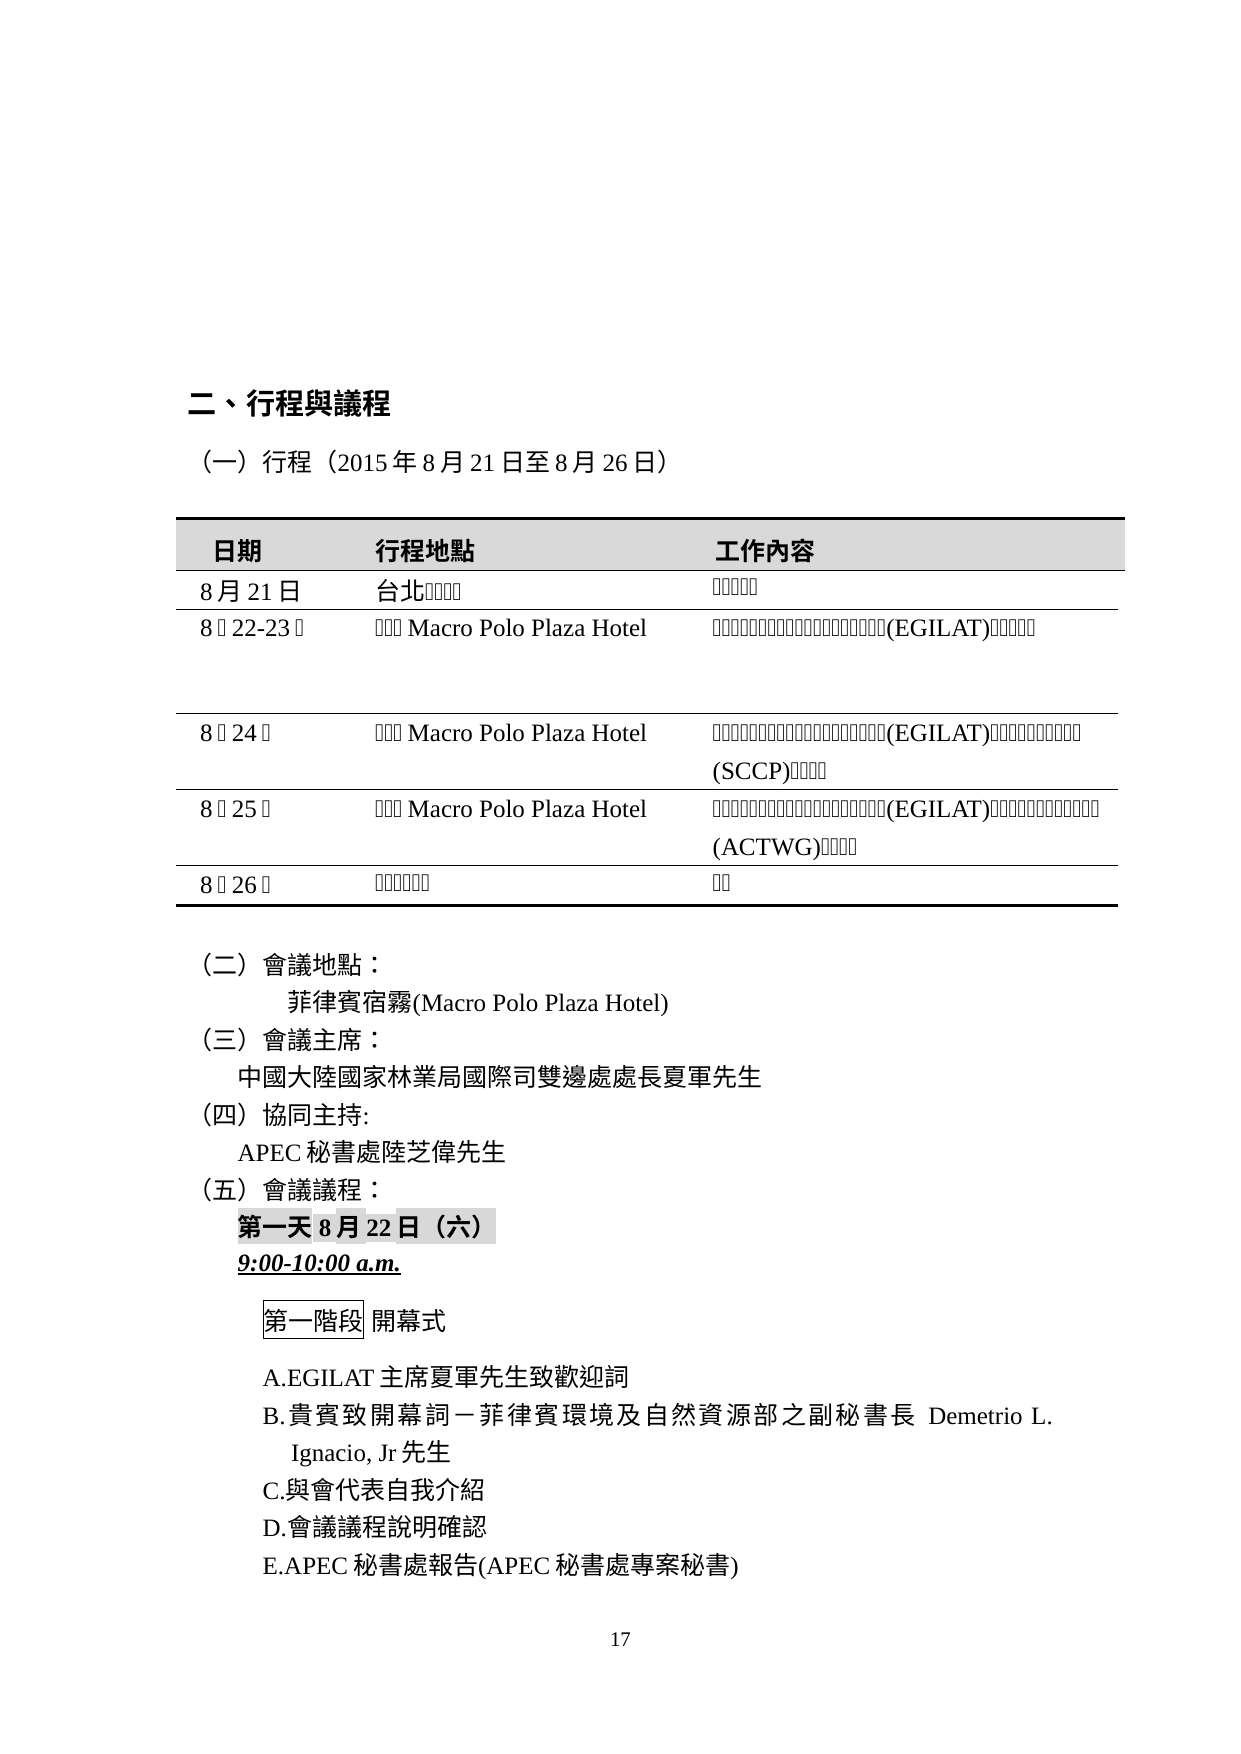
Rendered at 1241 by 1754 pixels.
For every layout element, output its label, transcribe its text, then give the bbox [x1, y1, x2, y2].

table_cell 宿霧市台北 [364, 866, 701, 904]
table_cell 啟程、抵達 [701, 571, 1118, 609]
text （四）協同主持: [187, 1094, 1053, 1132]
text 二、行程與議程 [187, 369, 1053, 423]
table_cell 返程 [701, 866, 1118, 904]
text 中國大陸國家林業局國際司雙邊處處長夏軍先生 [187, 1057, 1053, 1094]
text 第一天 8月22日（六） [237, 1207, 1053, 1244]
text （二）會議地點： [187, 944, 1053, 982]
table_header 工作內容 [704, 520, 1125, 570]
table_cell [1118, 713, 1125, 789]
table_cell 8月24日 [176, 714, 364, 789]
table_cell [1118, 865, 1125, 904]
text APEC秘書處陸芝偉先生 [187, 1132, 1053, 1169]
table_header 日期 [176, 520, 364, 570]
table_cell 參加打撃非法採伐林木及相關貿易專家小組(EGILAT)與反貪腐及透明化工作小組(ACTWG)聯席會議 [701, 790, 1118, 865]
table_cell 宿霧市Macro Polo Plaza Hotel [364, 714, 701, 789]
table_header 行程地點 [364, 520, 704, 570]
text （一）行程（2015年8月21日至8月26日） [187, 442, 1053, 479]
text （五）會議議程： [187, 1169, 1053, 1207]
table_cell [1118, 609, 1125, 713]
text 第一階段 開幕式 [262, 1282, 1053, 1357]
text A.EGILAT主席夏軍先生致歡迎詞 [262, 1357, 1053, 1394]
table_cell [1118, 571, 1125, 609]
table_cell 台北宿霧市 [364, 571, 701, 609]
text 菲律賓宿霧(Macro Polo Plaza Hotel) [187, 982, 1053, 1019]
text E.APEC秘書處報告(APEC秘書處專案秘書) [262, 1544, 1053, 1582]
text 9:00-10:00 a.m. [237, 1244, 1053, 1282]
text （三）會議主席： [187, 1019, 1053, 1057]
table_cell 參加打撃非法採伐林木及相關貿易專家小組(EGILAT)第八次會議 [701, 610, 1118, 713]
table_cell 8月26日 [176, 866, 364, 904]
table_cell 宿霧市Macro Polo Plaza Hotel [364, 790, 701, 865]
table_cell 宿霧市Macro Polo Plaza Hotel [364, 610, 701, 713]
table_cell 8月25日 [176, 790, 364, 865]
text D.會議議程說明確認 [262, 1507, 1053, 1544]
text B.貴賓致開幕詞－菲律賓環境及自然資源部之副秘書長 Demetrio L. Ignacio, Jr先生 [262, 1394, 1053, 1469]
table_cell 參加打撃非法採伐林木及相關貿易專家小組(EGILAT)與關務程序次級委員會(SCCP)聯席會議 [701, 714, 1118, 789]
table_cell [1118, 789, 1125, 865]
table_cell 8月21日 [176, 571, 364, 609]
text C.與會代表自我介紹 [262, 1469, 1053, 1507]
table_cell 8月22-23日 [176, 610, 364, 713]
